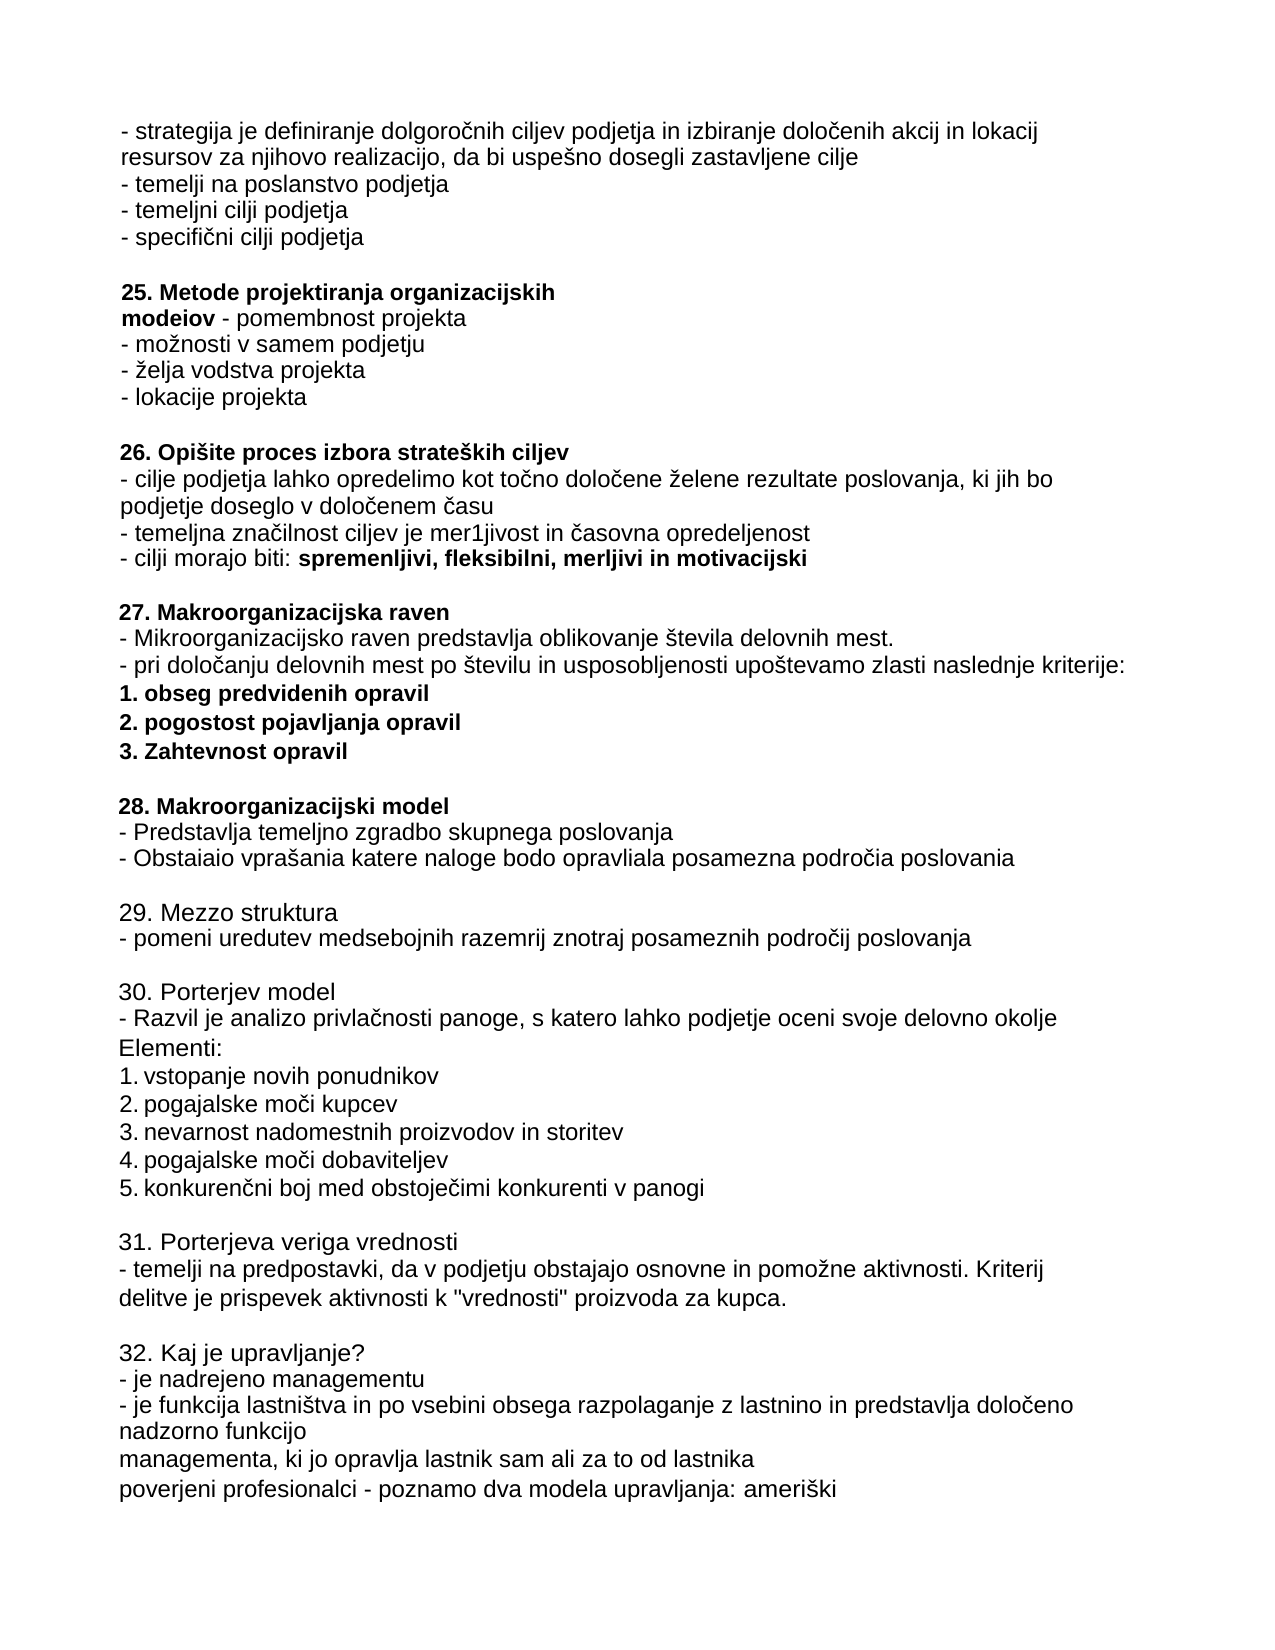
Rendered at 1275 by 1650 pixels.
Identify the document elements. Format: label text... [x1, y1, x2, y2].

text - specifični cilji podjetja [121, 224, 1134, 250]
text - Mikroorganizacijsko raven predstavlja oblikovanje števila delovnih mest. [119, 626, 1134, 652]
text - lokacije projekta [121, 384, 1134, 411]
text - Razvil je analizo privlačnosti panoge, s katero lahko podjetje oceni svoje delovno okolje [118, 1006, 1103, 1032]
text - je nadrejeno managementu [119, 1367, 1103, 1392]
text 26. Opišite proces izbora strateških ciljev [119, 440, 1134, 466]
text - temelji na poslanstvo podjetja [121, 171, 1134, 197]
text - želja vodstva projekta [121, 358, 1134, 384]
text managementa, ki jo opravlja lastnik sam ali za to od lastnika poverjeni profesionalci - poznamo dva modela upravljanja: ameriški [119, 1444, 840, 1503]
text - pomeni uredutev medsebojnih razemrij znotraj posameznih področij poslovanja [119, 926, 1103, 952]
text - pri določanju delovnih mest po številu in usposobljenosti upoštevamo zlasti naslednje kriterije: [119, 652, 1134, 678]
text - temeljna značilnost ciljev je mer1jivost in časovna opredeljenost [120, 520, 1134, 546]
text 29. Mezzo struktura [118, 901, 1103, 926]
text - temeljni cilji podjetja [121, 197, 1134, 224]
list pogajalske moči kupcev [119, 1090, 1103, 1118]
text - Predstavlja temeljno zgradbo skupnega poslovanja [118, 819, 1134, 846]
list pogajalske moči dobaviteljev [119, 1146, 1103, 1174]
text 30. Porterjev model [118, 981, 1103, 1006]
list vstopanje novih ponudnikov [119, 1062, 1103, 1090]
list nevarnost nadomestnih proizvodov in storitev [119, 1118, 1103, 1146]
text Elementi: [118, 1032, 1103, 1062]
text - strategija je definiranje dolgoročnih ciljev podjetja in izbiranje določenih akcij in lokacij resursov za njihovo realizacijo, da bi uspešno dosegli zastavljene cilje [121, 118, 1134, 171]
list Zahtevnost opravil [119, 736, 1134, 765]
list pogostost pojavljanja opravil [119, 707, 1134, 736]
text 28. Makroorganizacijski model [118, 794, 1134, 819]
text 32. Kaj je upravljanje? [118, 1342, 1103, 1367]
text 25. Metode projektiranja organizacijskih modeiov - pomembnost projekta [121, 279, 567, 331]
text - temelji na predpostavki, da v podjetju obstajajo osnovne in pomožne aktivnosti. Kriterij delitve je prispevek aktivnosti k "vrednosti" proizvoda za kupca. [118, 1255, 1095, 1312]
text - možnosti v samem podjetju [121, 331, 1134, 358]
text 27. Makroorganizacijska raven [119, 600, 1134, 626]
text - cilji morajo biti: spremenljivi, fleksibilni, merljivi in motivacijski [119, 546, 1134, 572]
list konkurenčni boj med obstoječimi konkurenti v panogi [119, 1174, 1103, 1202]
text - cilje podjetja lahko opredelimo kot točno določene želene rezultate poslovanja, ki jih bo podjetje doseglo v določenem času [120, 466, 1116, 520]
text 31. Porterjeva veriga vrednosti [118, 1230, 1103, 1255]
text - Obstaiaio vprašania katere naloge bodo opravliala posamezna področia poslovania [118, 846, 1134, 872]
text - je funkcija lastništva in po vsebini obsega razpolaganje z lastnino in predstavlja določeno nadzorno funkcijo [119, 1392, 1103, 1444]
list obseg predvidenih opravil [119, 678, 1134, 707]
